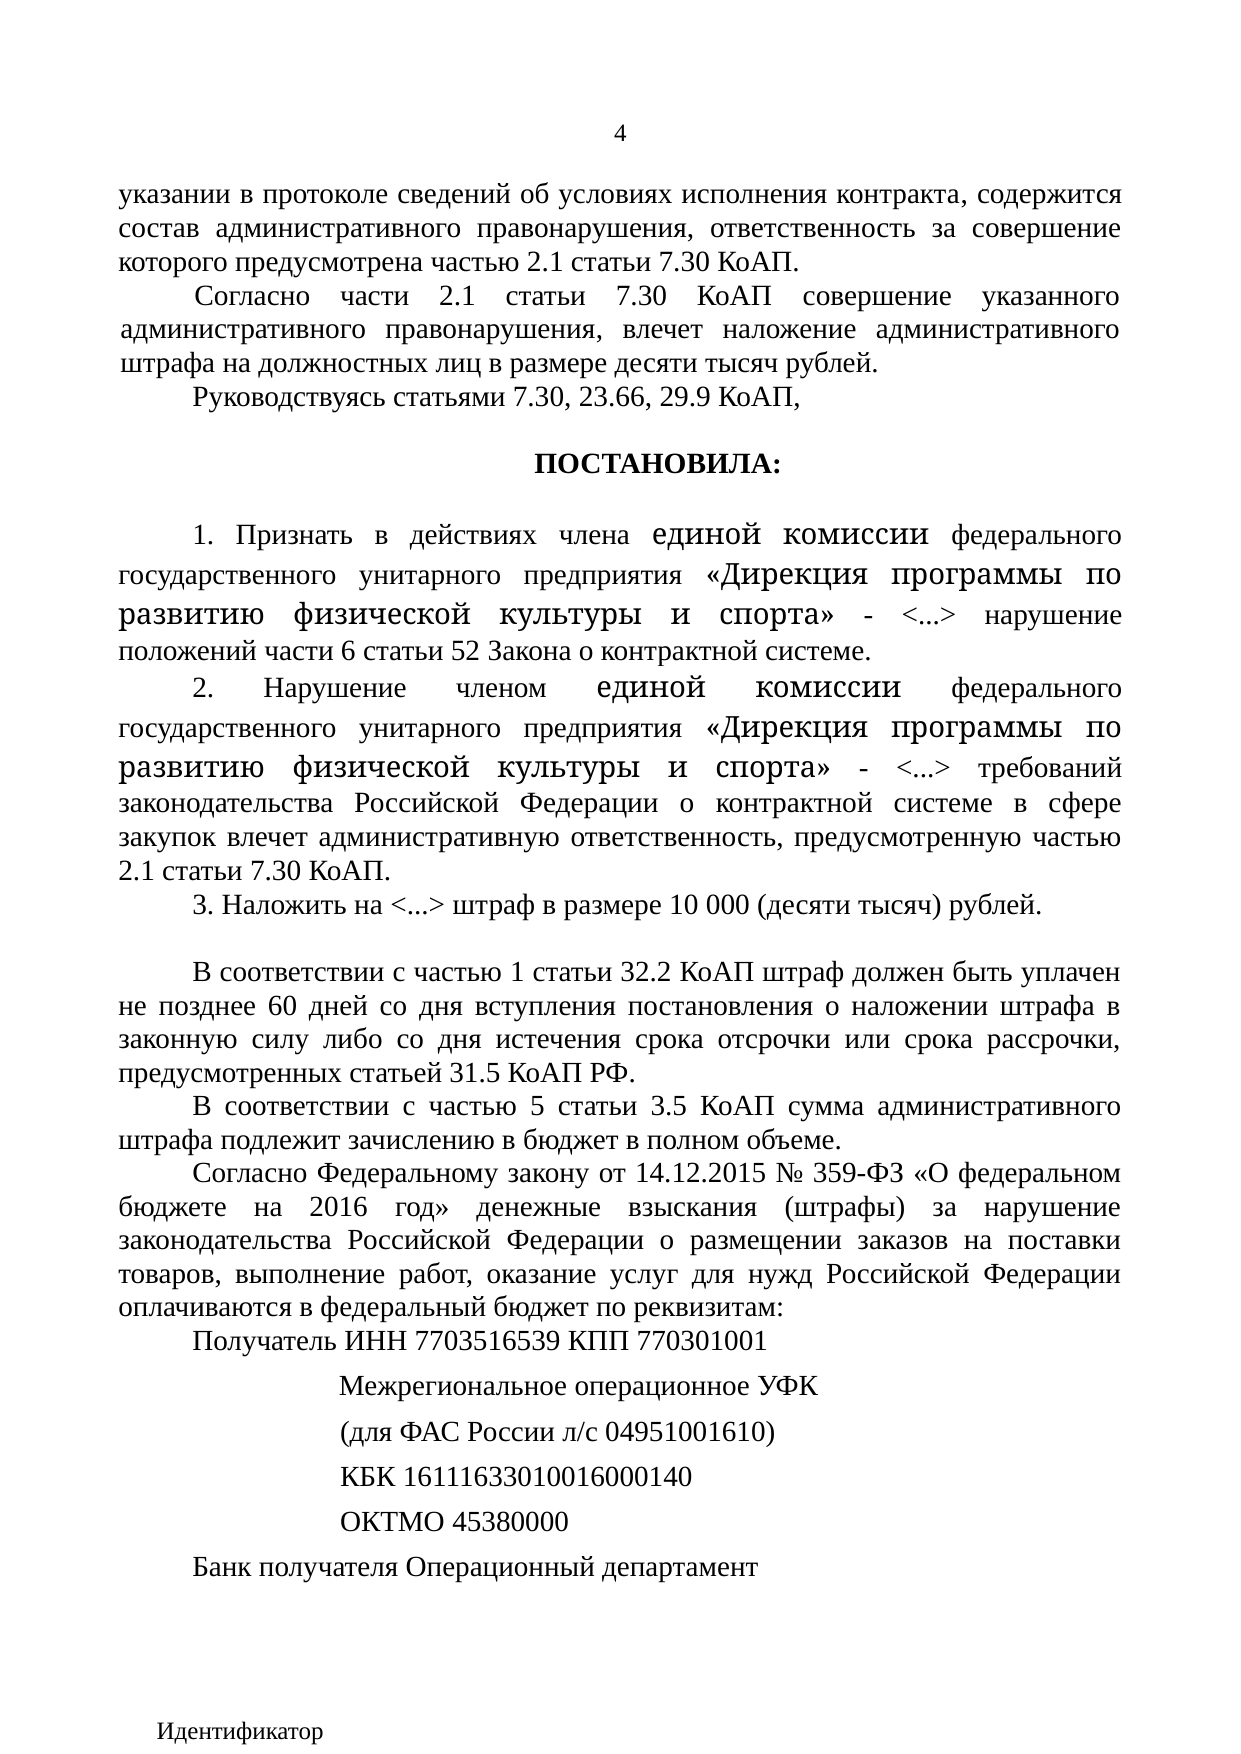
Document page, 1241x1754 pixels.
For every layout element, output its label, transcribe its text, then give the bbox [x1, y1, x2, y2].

text 2. Нарушение членом единой комиссии федерального государственного унитарного предприятия «Дирекция программы по развитию физической культуры и спорта» - <...> требований законодательства Российской Федерации о контрактной системе в сфере закупок влечет административную ответственность, предусмотренную частью 2.1 статьи 7.30 КоАП. [118, 666, 1122, 887]
text 1. Признать в действиях члена единой комиссии федерального государственного унитарного предприятия «Дирекция программы по развитию физической культуры и спорта» - <...> нарушение положений части 6 статьи 52 Закона о контрактной системе. [118, 514, 1122, 666]
text КБК 16111633010016000140 [118, 1459, 1122, 1492]
text В соответствии с частью 1 статьи 32.2 КоАП штраф должен быть уплачен не позднее 60 дней со дня вступления постановления о наложении штрафа в законную силу либо со дня истечения срока отсрочки или срока рассрочки, предусмотренных статьей 31.5 КоАП РФ. [118, 954, 1122, 1088]
text Согласно Федеральному закону от 14.12.2015 № 359-ФЗ «О федеральном бюджете на 2016 год» денежные взыскания (штрафы) за нарушение законодательства Российской Федерации о размещении заказов на поставки товаров, выполнение работ, оказание услуг для нужд Российской Федерации оплачиваются в федеральный бюджет по реквизитам: [118, 1155, 1122, 1323]
text Руководствуясь статьями 7.30, 23.66, 29.9 КоАП, [118, 379, 1122, 412]
text ПОСТАНОВИЛА: [118, 446, 1122, 480]
text Согласно части 2.1 статьи 7.30 КоАП совершение указанного административного правонарушения, влечет наложение административного штрафа на должностных лиц в размере десяти тысяч рублей. [120, 278, 1120, 379]
text В соответствии с частью 5 статьи 3.5 КоАП сумма административного штрафа подлежит зачислению в бюджет в полном объеме. [118, 1088, 1122, 1155]
text Банк получателя Операционный департамент [118, 1549, 1122, 1583]
text ОКТМО 45380000 [118, 1504, 1122, 1538]
text Получатель ИНН 7703516539 КПП 770301001 [118, 1323, 1122, 1357]
text указании в протоколе сведений об условиях исполнения контракта, содержится состав административного правонарушения, ответственность за совершение которого предусмотрена частью 2.1 статьи 7.30 КоАП. [118, 176, 1122, 278]
text (для ФАС России л/с 04951001610) [118, 1414, 1122, 1447]
text Межрегиональное операционное УФК [118, 1368, 1122, 1402]
text 3. Наложить на <...> штраф в размере 10 000 (десяти тысяч) рублей. [118, 887, 1122, 921]
